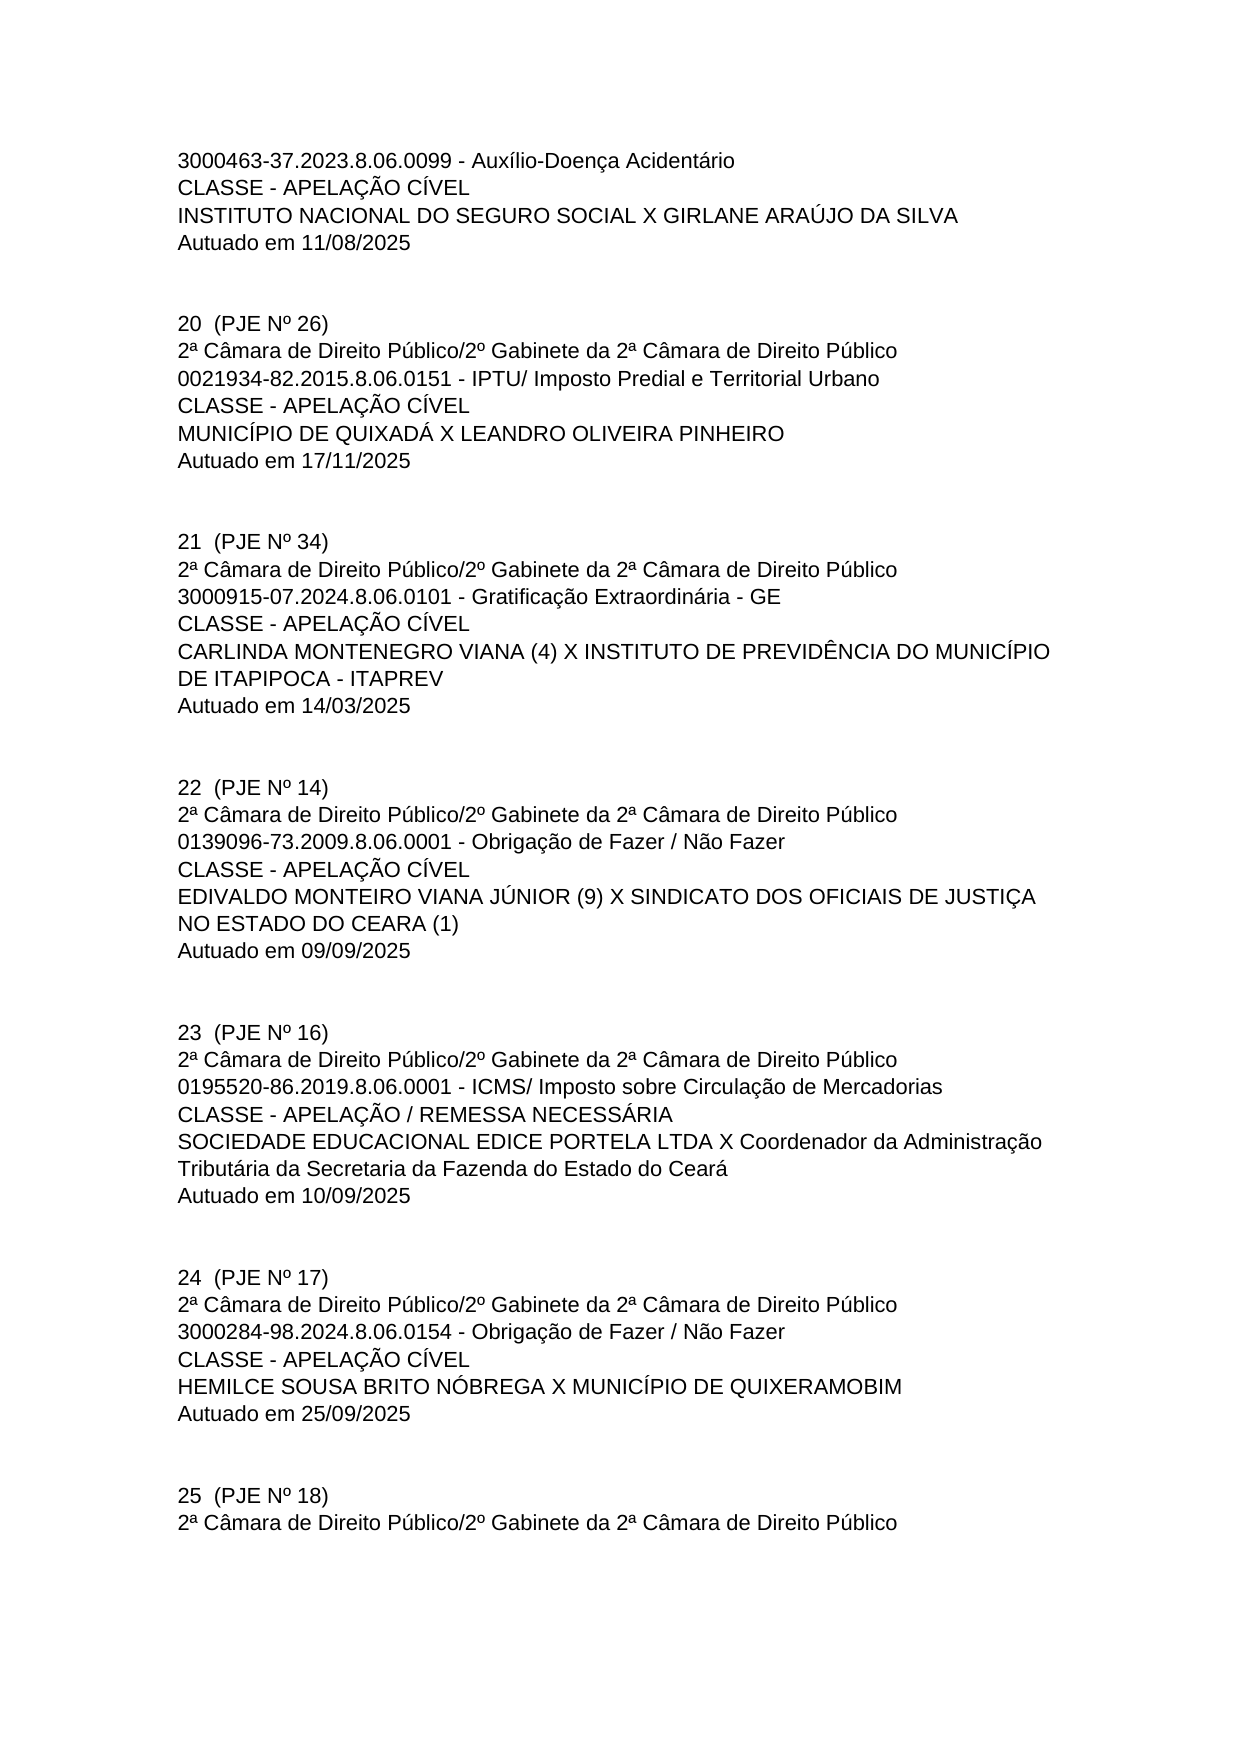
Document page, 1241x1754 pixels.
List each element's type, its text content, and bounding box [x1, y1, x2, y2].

text Autuado em 14/03/2025 [177, 693, 1063, 718]
text 2ª Câmara de Direito Público/2º Gabinete da 2ª Câmara de Direito Público [177, 1047, 1063, 1072]
text Autuado em 11/08/2025 [177, 230, 1063, 255]
subtitle 3000915-07.2024.8.06.0101 - Gratificação Extraordinária - GE [177, 584, 1063, 609]
text 24 (PJE Nº 17) [177, 1265, 1063, 1290]
text Autuado em 10/09/2025 [177, 1183, 1063, 1208]
text 2ª Câmara de Direito Público/2º Gabinete da 2ª Câmara de Direito Público [177, 1510, 1063, 1535]
text 2ª Câmara de Direito Público/2º Gabinete da 2ª Câmara de Direito Público [177, 556, 1063, 582]
text CLASSE - APELAÇÃO CÍVEL HEMILCE SOUSA BRITO NÓBREGA X MUNICÍPIO DE QUIXERAMOBIM [177, 1347, 1063, 1399]
subtitle 0021934-82.2015.8.06.0151 - IPTU/ Imposto Predial e Territorial Urbano [177, 366, 1063, 391]
text 2ª Câmara de Direito Público/2º Gabinete da 2ª Câmara de Direito Público [177, 338, 1063, 364]
text Autuado em 17/11/2025 [177, 448, 1063, 473]
text CLASSE - APELAÇÃO CÍVEL EDIVALDO MONTEIRO VIANA JÚNIOR (9) X SINDICATO DOS OFICIAIS DE JUSTIÇA NO ESTADO DO CEARA (1) [177, 857, 1063, 936]
subtitle 0139096-73.2009.8.06.0001 - Obrigação de Fazer / Não Fazer [177, 829, 1063, 854]
text CLASSE - APELAÇÃO CÍVEL MUNICÍPIO DE QUIXADÁ X LEANDRO OLIVEIRA PINHEIRO [177, 393, 1063, 446]
text 23 (PJE Nº 16) [177, 1020, 1063, 1045]
text CLASSE - APELAÇÃO CÍVEL INSTITUTO NACIONAL DO SEGURO SOCIAL X GIRLANE ARAÚJO DA SILVA [177, 175, 1063, 228]
subtitle 3000284-98.2024.8.06.0154 - Obrigação de Fazer / Não Fazer [177, 1319, 1063, 1344]
text 20 (PJE Nº 26) [177, 311, 1063, 336]
text 25 (PJE Nº 18) [177, 1483, 1063, 1508]
subtitle 3000463-37.2023.8.06.0099 - Auxílio-Doença Acidentário [177, 148, 1063, 173]
text 2ª Câmara de Direito Público/2º Gabinete da 2ª Câmara de Direito Público [177, 1292, 1063, 1317]
text Autuado em 25/09/2025 [177, 1401, 1063, 1427]
text 2ª Câmara de Direito Público/2º Gabinete da 2ª Câmara de Direito Público [177, 802, 1063, 827]
text 21 (PJE Nº 34) [177, 529, 1063, 554]
text CLASSE - APELAÇÃO / REMESSA NECESSÁRIA SOCIEDADE EDUCACIONAL EDICE PORTELA LTDA X Coordenador da Administração Tributária da Secretaria da Fazenda do Estado do Ceará [177, 1102, 1063, 1181]
text CLASSE - APELAÇÃO CÍVEL CARLINDA MONTENEGRO VIANA (4) X INSTITUTO DE PREVIDÊNCIA DO MUNICÍPIO DE ITAPIPOCA - ITAPREV [177, 611, 1063, 691]
text 22 (PJE Nº 14) [177, 774, 1063, 800]
text Autuado em 09/09/2025 [177, 938, 1063, 963]
subtitle 0195520-86.2019.8.06.0001 - ICMS/ Imposto sobre Circulação de Mercadorias [177, 1074, 1063, 1099]
